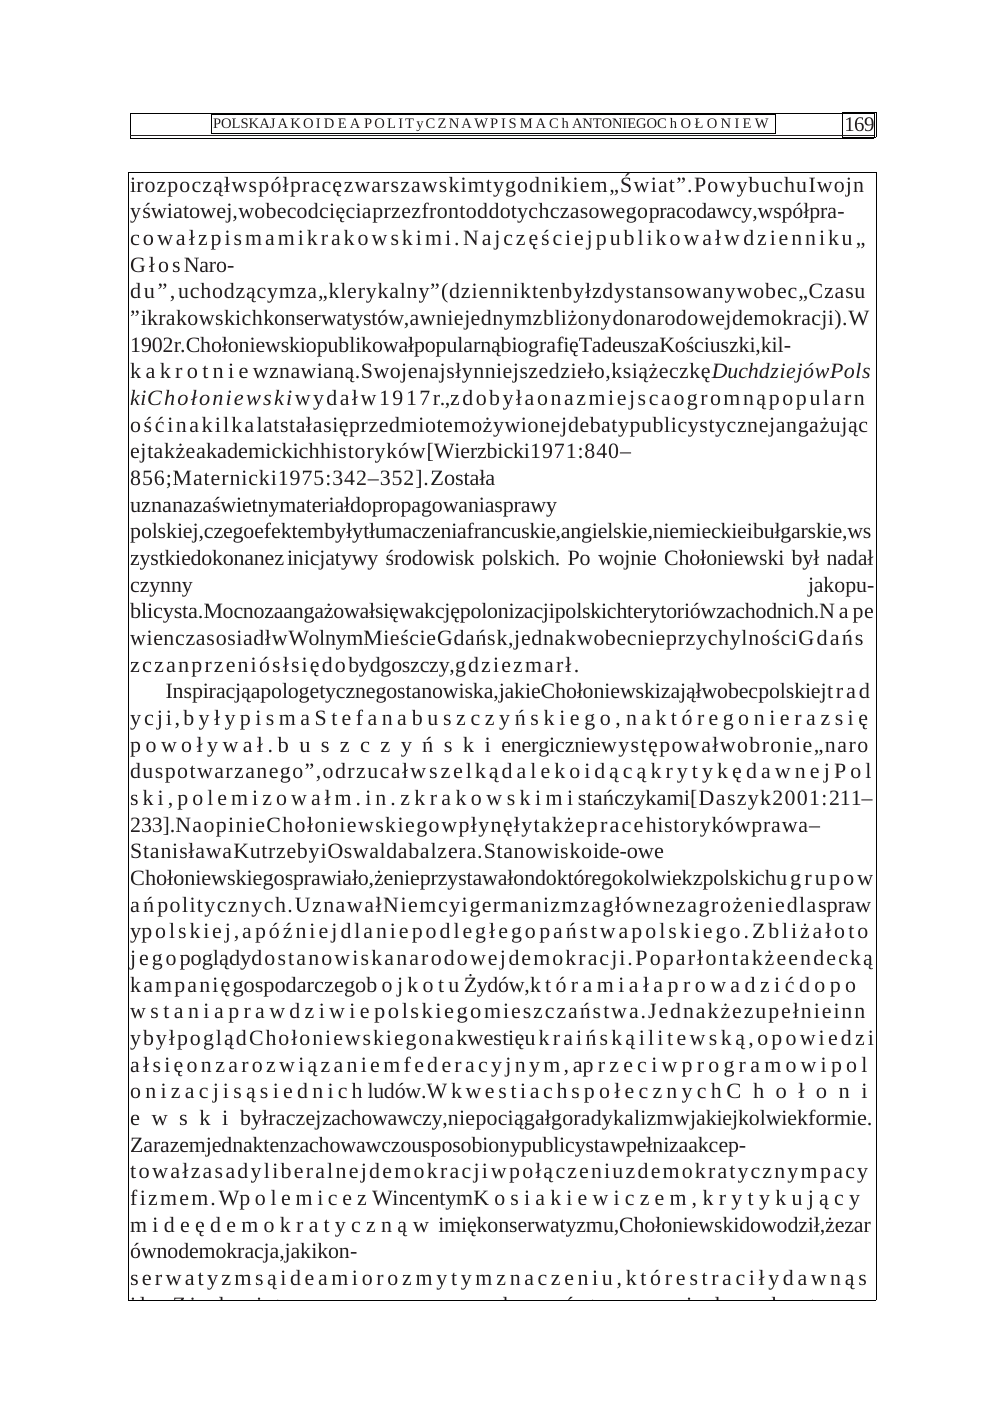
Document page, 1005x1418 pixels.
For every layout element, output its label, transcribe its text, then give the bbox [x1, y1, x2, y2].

text irozpocząłwspółpracęzwarszawskimtygodnikiem„Świat”.PowybuchuIwojnyświatowej,wobecodcięciaprzezfrontoddotychczasowegopracodawcy,współpra-cowałzpismamikrakowskimi.Najczęściejpublikowałwdzienniku„GłosNaro-du”,uchodzącymza„klerykalny”(dzienniktenbyłzdystansowanywobec„Czasu”ikrakowskichkonserwatystów,awniejednymzbliżonydonarodowejdemokracji).W1902r.ChołoniewskiopublikowałpopularnąbiografięTadeuszaKościuszki,kil-kakrotniewznawianą.Swojenajsłynniejszedzieło,książeczkęDuchdziejówPolskiChołoniewskiwydałw1917r.,zdobyłaonazmiejscaogromnąpopularnośćinakilkalatstałasięprzedmiotemożywionejdebatypublicystycznejangażującejtakżeakademickichhistoryków[Wierzbicki1971:840–856;Maternicki1975:342–352].Została uznanazaświetnymateriałdopropagowaniasprawy polskiej,czegoefektembyłytłumaczeniafrancuskie,angielskie,niemieckieibułgarskie,wszystkiedokonanezinicjatywy środowisk polskich. Po wojnie Chołoniewski był nadał czynny jakopu-blicysta.Mocnozaangażowałsięwakcjępolonizacjipolskichterytoriówzachodnich.NapewienczasosiadłwWolnymMieścieGdańsk,jednakwobecnieprzychylnościGdańszczanprzeniósłsiędobydgoszczy,gdziezmarł. [130, 173, 874, 677]
text 169 [844, 114, 874, 135]
text POLSKAJAKOIDEAPOLITyCZNAWPISMAChANTONIEGOChOŁONIEWSKIEGO [213, 115, 775, 133]
text Inspiracjąapologetycznegostanowiska,jakieChołoniewskizająłwobecpolskiejtradycji,byłypismaStefanabuszczyńskiego,naktóregonierazsiępowoływał.buszczyńskienergiczniewystępowałwobronie„naroduspotwarzanego”,odrzucałwszelkądalekoidącąkrytykędawnejPolski,polemizowałm.in.zkrakowskimistańczykami[Daszyk2001:211–233].NaopinieChołoniewskiegowpłynęłytakżepracehistorykówprawa–StanisławaKutrzebyiOswaldabalzera.Stanowiskoide-owe Chołoniewskiegosprawiało,żenieprzystawałondoktóregokolwiekzpolskichugrupowańpolitycznych.UznawałNiemcyigermanizmzagłównezagrożeniedlasprawypolskiej,apóźniejdlaniepodległegopaństwapolskiego.Zbliżałotojegopoglądydostanowiskanarodowejdemokracji.PoparłontakżeendeckąkampanięgospodarczegobojkotuŻydów,któramiałaprowadzićdopowstaniaprawdziwiepolskiegomieszczaństwa.JednakżezupełnieinnybyłpoglądChołoniewskiegonakwestięukraińskąilitewską,opowiedziałsięonzarozwiązaniemfederacyjnym,aprzeciwprogramowipolonizacjisąsiednichludów.WkwestiachspołecznychChołoniewskibyłraczejzachowawczy,niepociągałgoradykalizmwjakiejkolwiekformie.Zarazemjednaktenzachowawczousposobionypublicystawpełnizaakcep-towałzasadyliberalnejdemokracjiwpołączeniuzdemokratycznympacyfizmem.WpolemicezWincentymKosiakiewiczem,krytykującymideędemokratycznąwimiękonserwatyzmu,Chołoniewskidowodził,żezarównodemokracja,jakikon-serwatyzmsąideamiorozmytymznaczeniu,którestraciłydawnąsiłę.Zjednejstronynowoczesnespołeczeństwauznajądemokratycznązasadęrównościwobecprawa,zdrugiejakceptująto,coChołoniewskinazwał„zasadąciągłościrozwoju”[Chołoniewski1914a:36–37].Wpraktycespołecznejmiałotoprowadzićdozwy-cięstwaelitaryzmutakżewustrojudemokratycznym.ZdaniemChołoniewskiego, [130, 678, 874, 1300]
